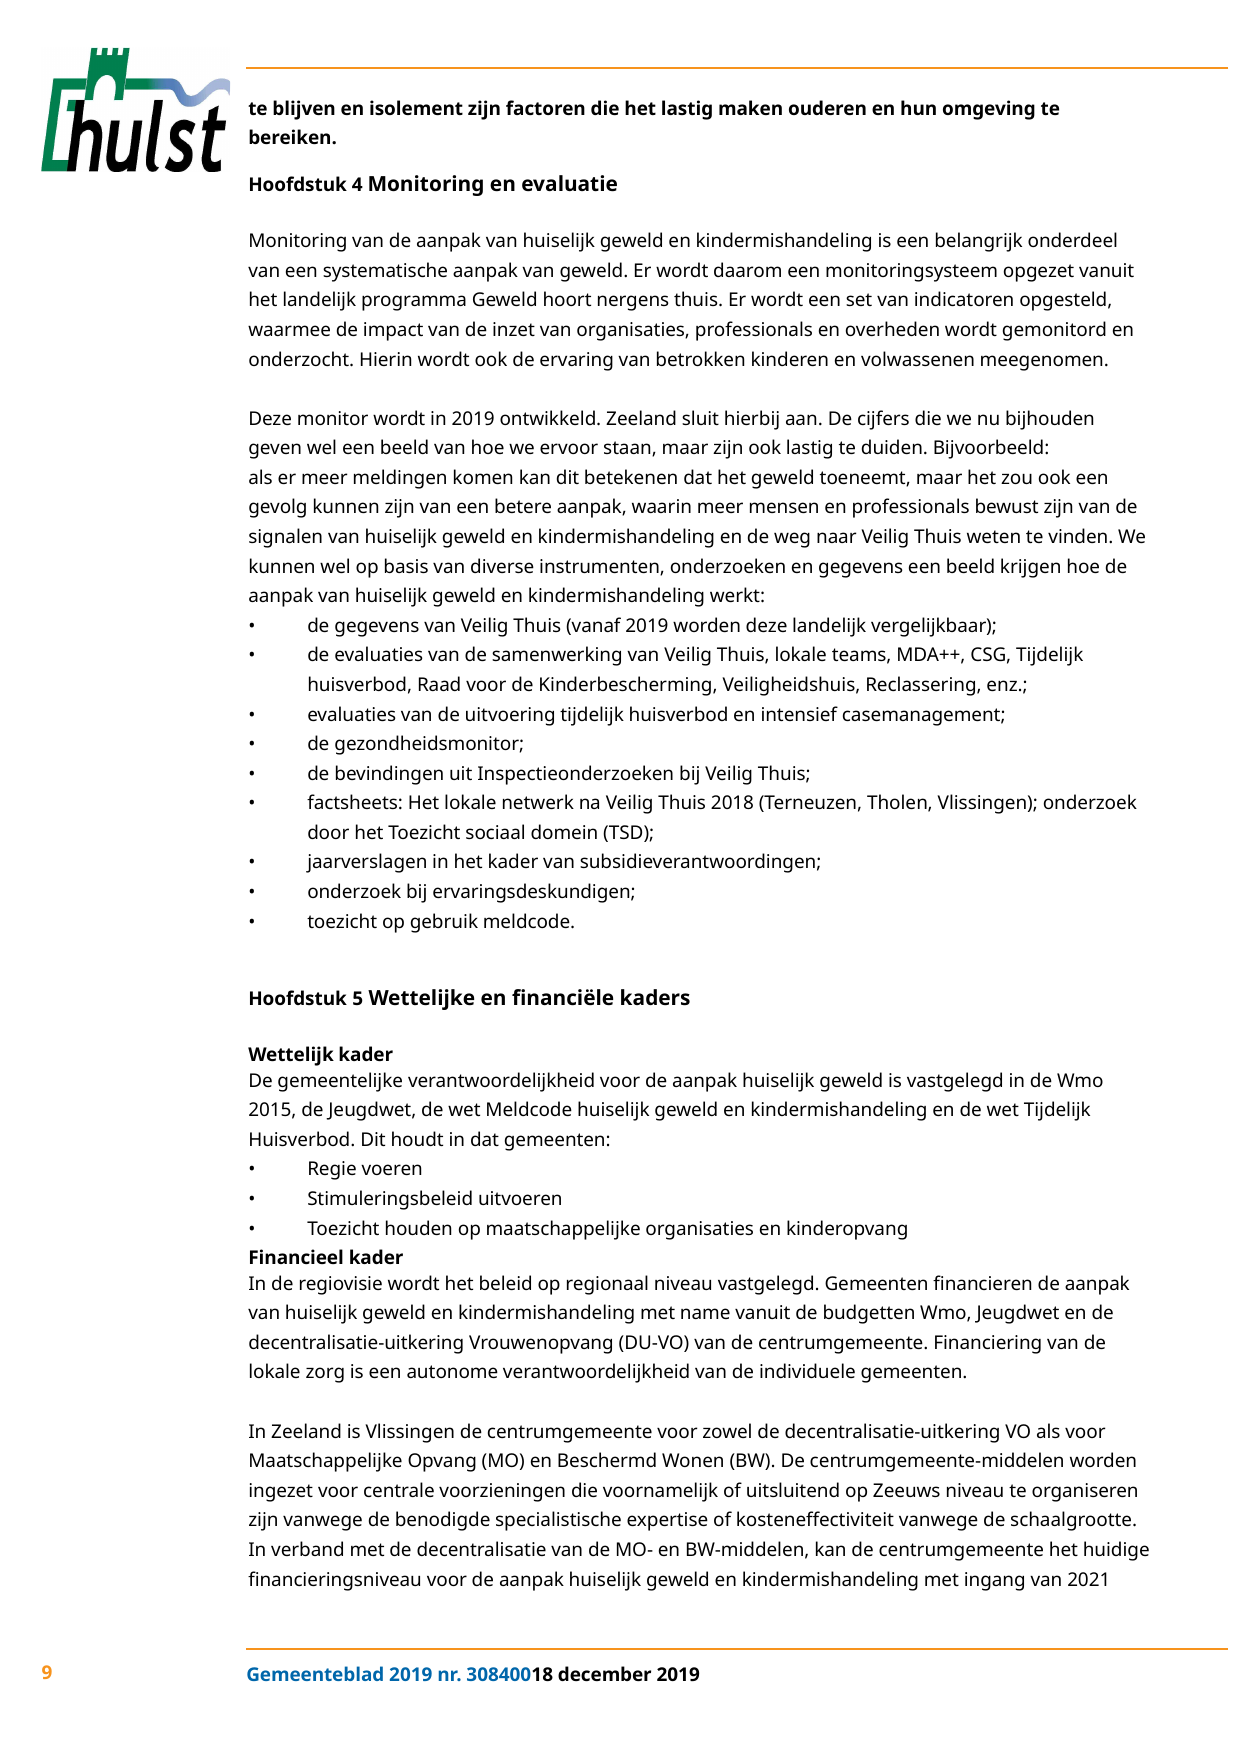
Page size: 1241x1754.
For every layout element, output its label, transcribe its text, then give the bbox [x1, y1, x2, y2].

list de gegevens van Veilig Thuis (vanaf 2019 worden deze landelijk vergelijkbaar); [248, 612, 1152, 638]
table_header te blijven en isolement zijn factoren die het lastig maken ouderen en hun omgeving te bereiken. [248, 95, 1152, 150]
text Wettelijk kader [248, 1041, 1152, 1067]
list Stimuleringsbeleid uitvoeren [248, 1185, 1152, 1211]
picture [41, 47, 231, 172]
list onderzoek bij ervaringsdeskundigen; [248, 878, 1152, 904]
text Financieel kader [248, 1244, 1152, 1270]
text In Zeeland is Vlissingen de centrumgemeente voor zowel de decentralisatie-uitkering VO als voor Maatschappelijke Opvang (MO) en Beschermd Wonen (BW). De centrumgemeente-middelen worden ingezet voor centrale voorzieningen die voornamelijk of uitsluitend op Zeeuws niveau te organiseren zijn vanwege de benodigde specialistische expertise of kosteneffectiviteit vanwege de schaalgrootte. In verband met de decentralisatie van de MO- en BW-middelen, kan de centrumgemeente het huidige financieringsniveau voor de aanpak huiselijk geweld en kindermishandeling met ingang van 2021 [248, 1418, 1152, 1592]
list Regie voeren [248, 1156, 1152, 1181]
list toezicht op gebruik meldcode. [248, 908, 1152, 933]
text Deze monitor wordt in 2019 ontwikkeld. Zeeland sluit hierbij aan. De cijfers die we nu bijhouden geven wel een beeld van hoe we ervoor staan, maar zijn ook lastig te duiden. Bijvoorbeeld: [248, 405, 1152, 460]
list evaluaties van de uitvoering tijdelijk huisverbod en intensief casemanagement; [248, 701, 1152, 726]
list jaarverslagen in het kader van subsidieverantwoordingen; [248, 849, 1152, 874]
list de evaluaties van de samenwerking van Veilig Thuis, lokale teams, MDA++, CSG, Tijdelijk huisverbod, Raad voor de Kinderbescherming, Veiligheidshuis, Reclassering, enz.; [248, 642, 1152, 697]
text Hoofdstuk 5 Wettelijke en financiële kaders [248, 983, 1152, 1011]
list Toezicht houden op maatschappelijke organisaties en kinderopvang [248, 1215, 1152, 1240]
text als er meer meldingen komen kan dit betekenen dat het geweld toeneemt, maar het zou ook een gevolg kunnen zijn van een betere aanpak, waarin meer mensen en professionals bewust zijn van de signalen van huiselijk geweld en kindermishandeling en de weg naar Veilig Thuis weten te vinden. We kunnen wel op basis van diverse instrumenten, onderzoeken en gegevens een beeld krijgen hoe de aanpak van huiselijk geweld en kindermishandeling werkt: [248, 464, 1152, 608]
text De gemeentelijke verantwoordelijkheid voor de aanpak huiselijk geweld is vastgelegd in de Wmo 2015, de Jeugdwet, de wet Meldcode huiselijk geweld en kindermishandeling en de wet Tijdelijk Huisverbod. Dit houdt in dat gemeenten: [248, 1067, 1152, 1152]
list de bevindingen uit Inspectieonderzoeken bij Veilig Thuis; [248, 760, 1152, 786]
text Monitoring van de aanpak van huiselijk geweld en kindermishandeling is een belangrijk onderdeel van een systematische aanpak van geweld. Er wordt daarom een monitoringsysteem opgezet vanuit het landelijk programma Geweld hoort nergens thuis. Er wordt een set van indicatoren opgesteld, waarmee de impact van de inzet van organisaties, professionals en overheden wordt gemonitord en onderzocht. Hierin wordt ook de ervaring van betrokken kinderen en volwassenen meegenomen. [248, 227, 1152, 371]
text Hoofdstuk 4 Monitoring en evaluatie [248, 169, 1152, 198]
list de gezondheidsmonitor; [248, 730, 1152, 756]
text In de regiovisie wordt het beleid op regionaal niveau vastgelegd. Gemeenten financieren de aanpak van huiselijk geweld en kindermishandeling met name vanuit de budgetten Wmo, Jeugdwet en de decentralisatie-uitkering Vrouwenopvang (DU-VO) van de centrumgemeente. Financiering van de lokale zorg is een autonome verantwoordelijkheid van de individuele gemeenten. [248, 1270, 1152, 1384]
list factsheets: Het lokale netwerk na Veilig Thuis 2018 (Terneuzen, Tholen, Vlissingen); onderzoek door het Toezicht sociaal domein (TSD); [248, 789, 1152, 845]
